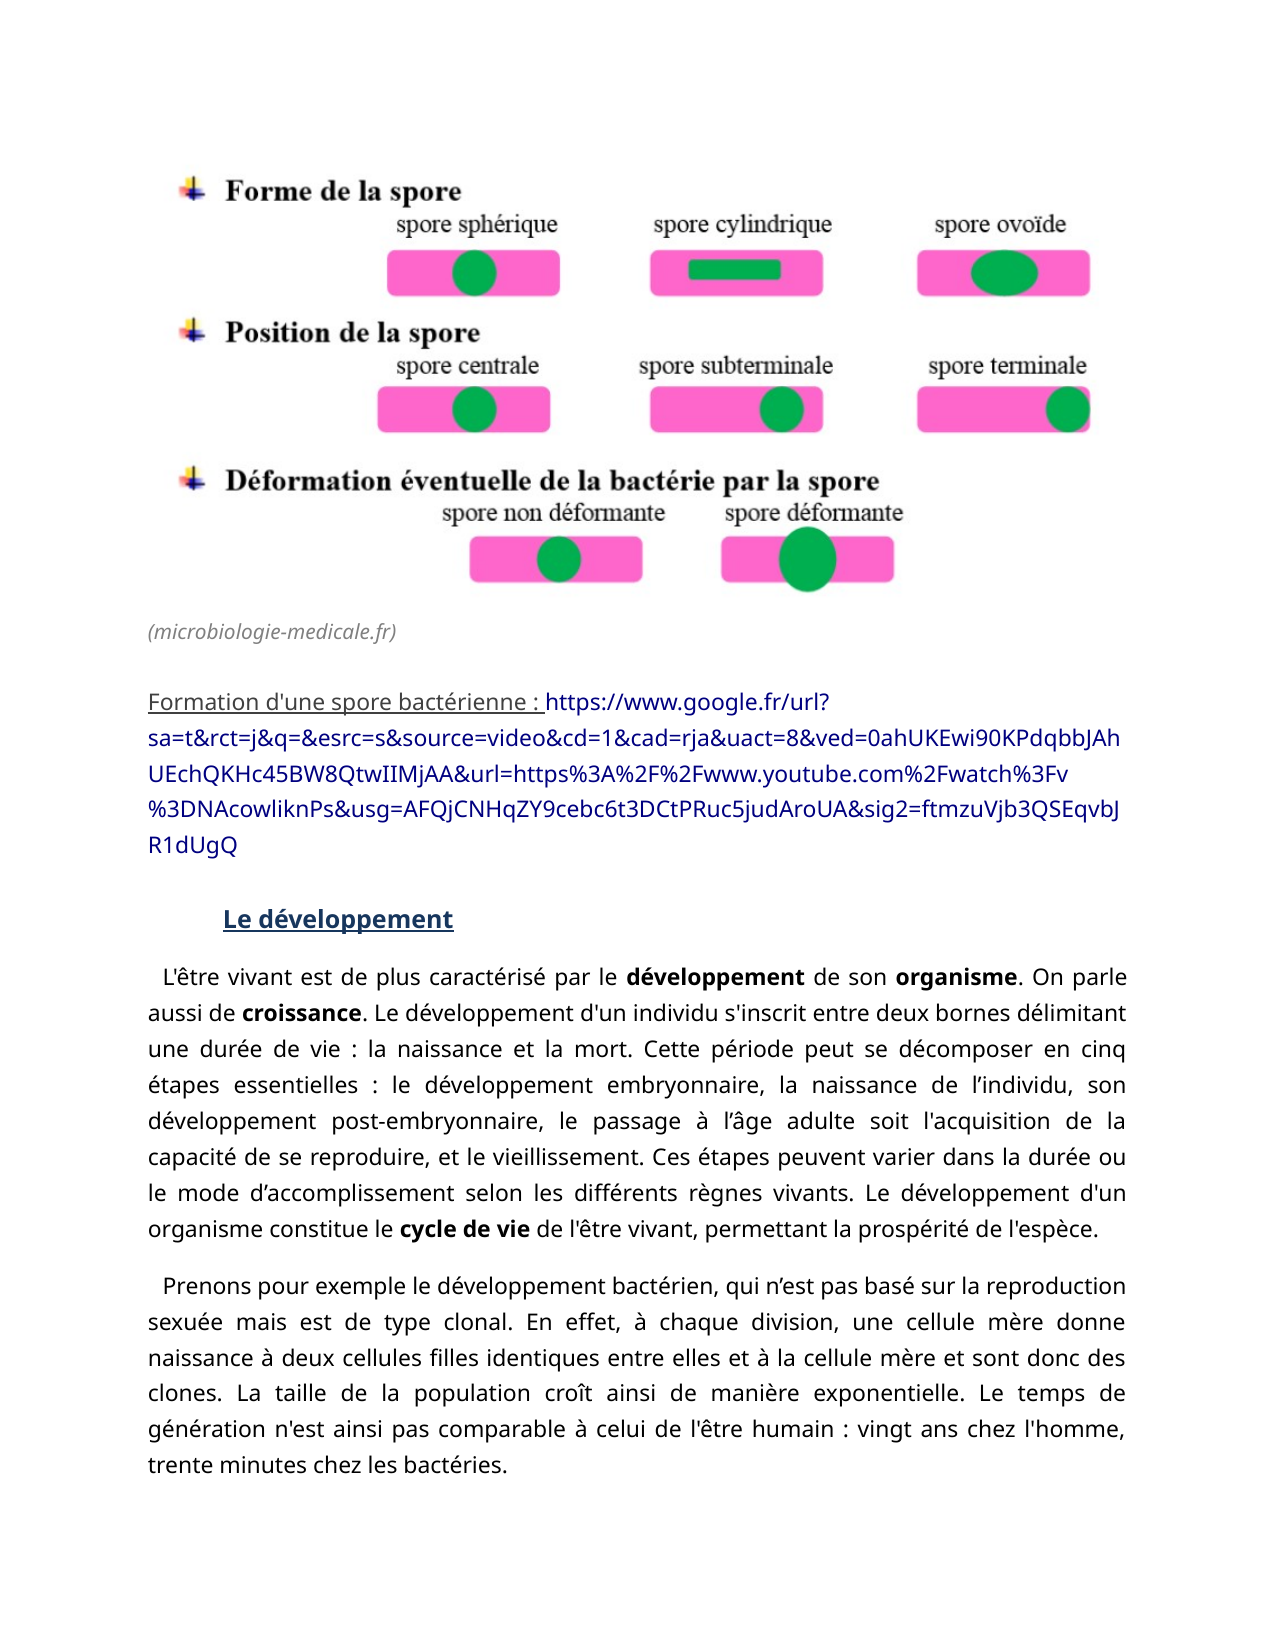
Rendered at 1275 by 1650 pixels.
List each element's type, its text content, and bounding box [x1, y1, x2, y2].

picture [147, 147, 1128, 613]
text L'être vivant est de plus caractérisé par le développement de son organisme. On parle aussi de croissance. Le développement d'un individu s'inscrit entre deux bornes délimitant une durée de vie : la naissance et la mort. Cette période peut se décomposer en cinq étapes essentielles : le développement embryonnaire, la naissance de l’individu, son développement post-embryonnaire, le passage à l’âge adulte soit l'acquisition de la capacité de se reproduire, et le vieillissement. Ces étapes peuvent varier dans la durée ou le mode d’accomplissement selon les différents règnes vivants. Le développement d'un organisme constitue le cycle de vie de l'être vivant, permettant la prospérité de l'espèce. [148, 961, 1127, 1244]
text Formation d'une spore bactérienne : https://www.google.fr/url?sa=t&rct=j&q=&esrc=s&source=video&cd=1&cad=rja&uact=8&ved=0ahUKEwi90KPdqbbJAhUEchQKHc45BW8QtwIIMjAA&url=https%3A%2F%2Fwww.youtube.com%2Fwatch%3Fv%3DNAcowliknPs&usg=AFQjCNHqZY9cebc6t3DCtPRuc5judAroUA&sig2=ftmzuVjb3QSEqvbJR1dUgQ [148, 686, 1127, 861]
text Le développement [148, 901, 1127, 935]
text (microbiologie-medicale.fr) [148, 617, 1127, 646]
text Prenons pour exemple le développement bactérien, qui n’est pas basé sur la reproduction sexuée mais est de type clonal. En effet, à chaque division, une cellule mère donne naissance à deux cellules filles identiques entre elles et à la cellule mère et sont donc des clones. La taille de la population croît ainsi de manière exponentielle. Le temps de génération n'est ainsi pas comparable à celui de l'être humain : vingt ans chez l'homme, trente minutes chez les bactéries. [148, 1269, 1127, 1481]
